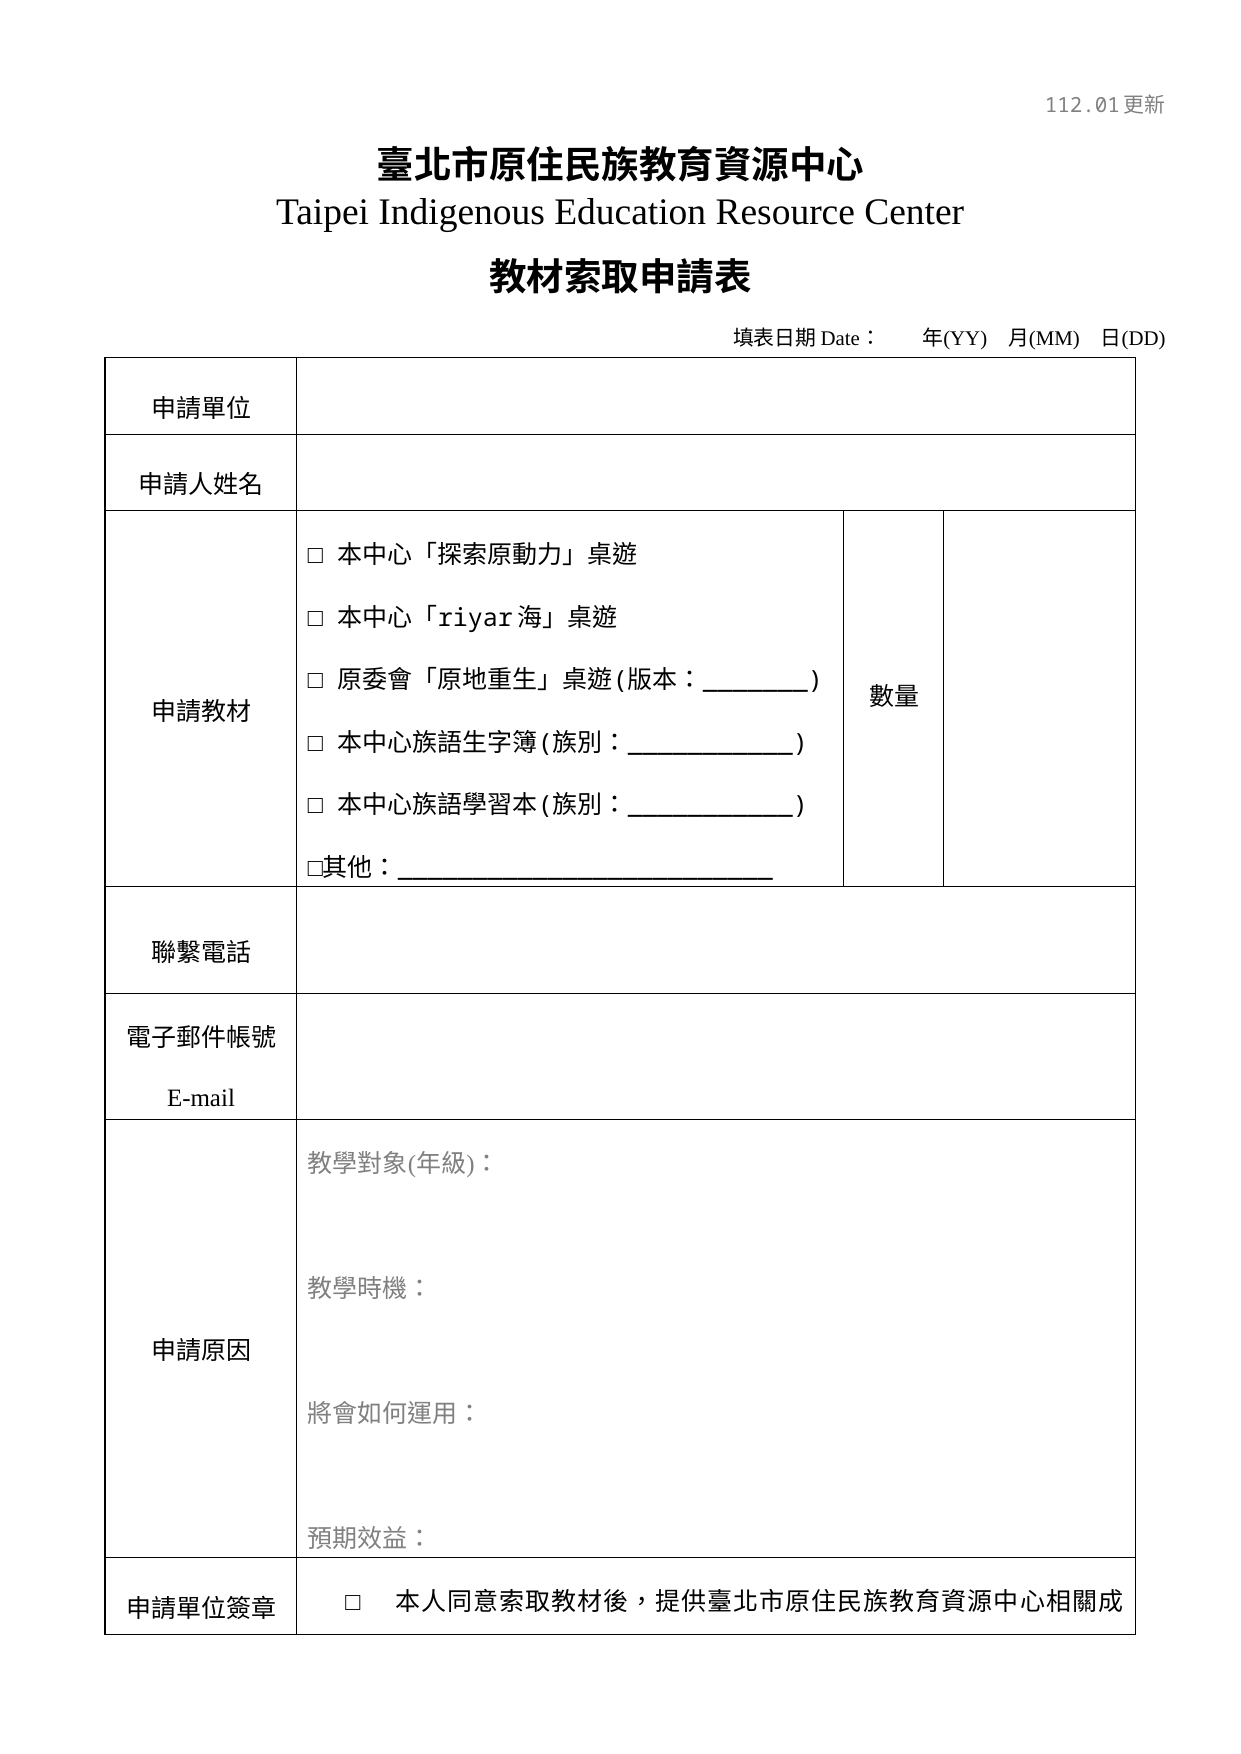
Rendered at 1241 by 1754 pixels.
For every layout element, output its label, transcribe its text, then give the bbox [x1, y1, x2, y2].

table_cell 申請原因 [106, 1120, 296, 1557]
table_cell [944, 511, 1135, 886]
table_cell 申請單位簽章 [106, 1558, 296, 1634]
table_cell 數量 [844, 511, 943, 886]
table_cell [297, 994, 1135, 1118]
table_cell 申請人姓名 [106, 435, 296, 510]
text 填表日期Date： 年(YY) 月(MM) 日(DD) [75, 295, 1165, 357]
table_header [297, 358, 1135, 434]
text 教材索取申請表 [75, 232, 1165, 295]
table_cell 本人同意索取教材後，提供臺北市原住民族教育資源中心相關成 [297, 1558, 1135, 1634]
table_header 申請單位 [106, 358, 296, 434]
table_cell [297, 435, 1135, 510]
table_cell [297, 887, 1135, 992]
table_cell 電子郵件帳號 E-mail [106, 994, 296, 1118]
text Taipei Indigenous Education Resource Center [75, 189, 1165, 232]
table_cell □ 本中心「探索原動力」桌遊 □ 本中心「riyar海」桌遊 □ 原委會「原地重生」桌遊(版本：_______) □ 本中心族語生字簿(族別：___________) □ 本中心族語學習本(族別：___________) □其他：_________________________ [297, 511, 843, 886]
table_cell 教學對象(年級)： 教學時機： 將會如何運用： 預期效益： [297, 1120, 1135, 1557]
table_cell 申請教材 [106, 511, 296, 886]
table_cell 聯繫電話 [106, 887, 296, 992]
text 臺北市原住民族教育資源中心 [75, 135, 1165, 189]
